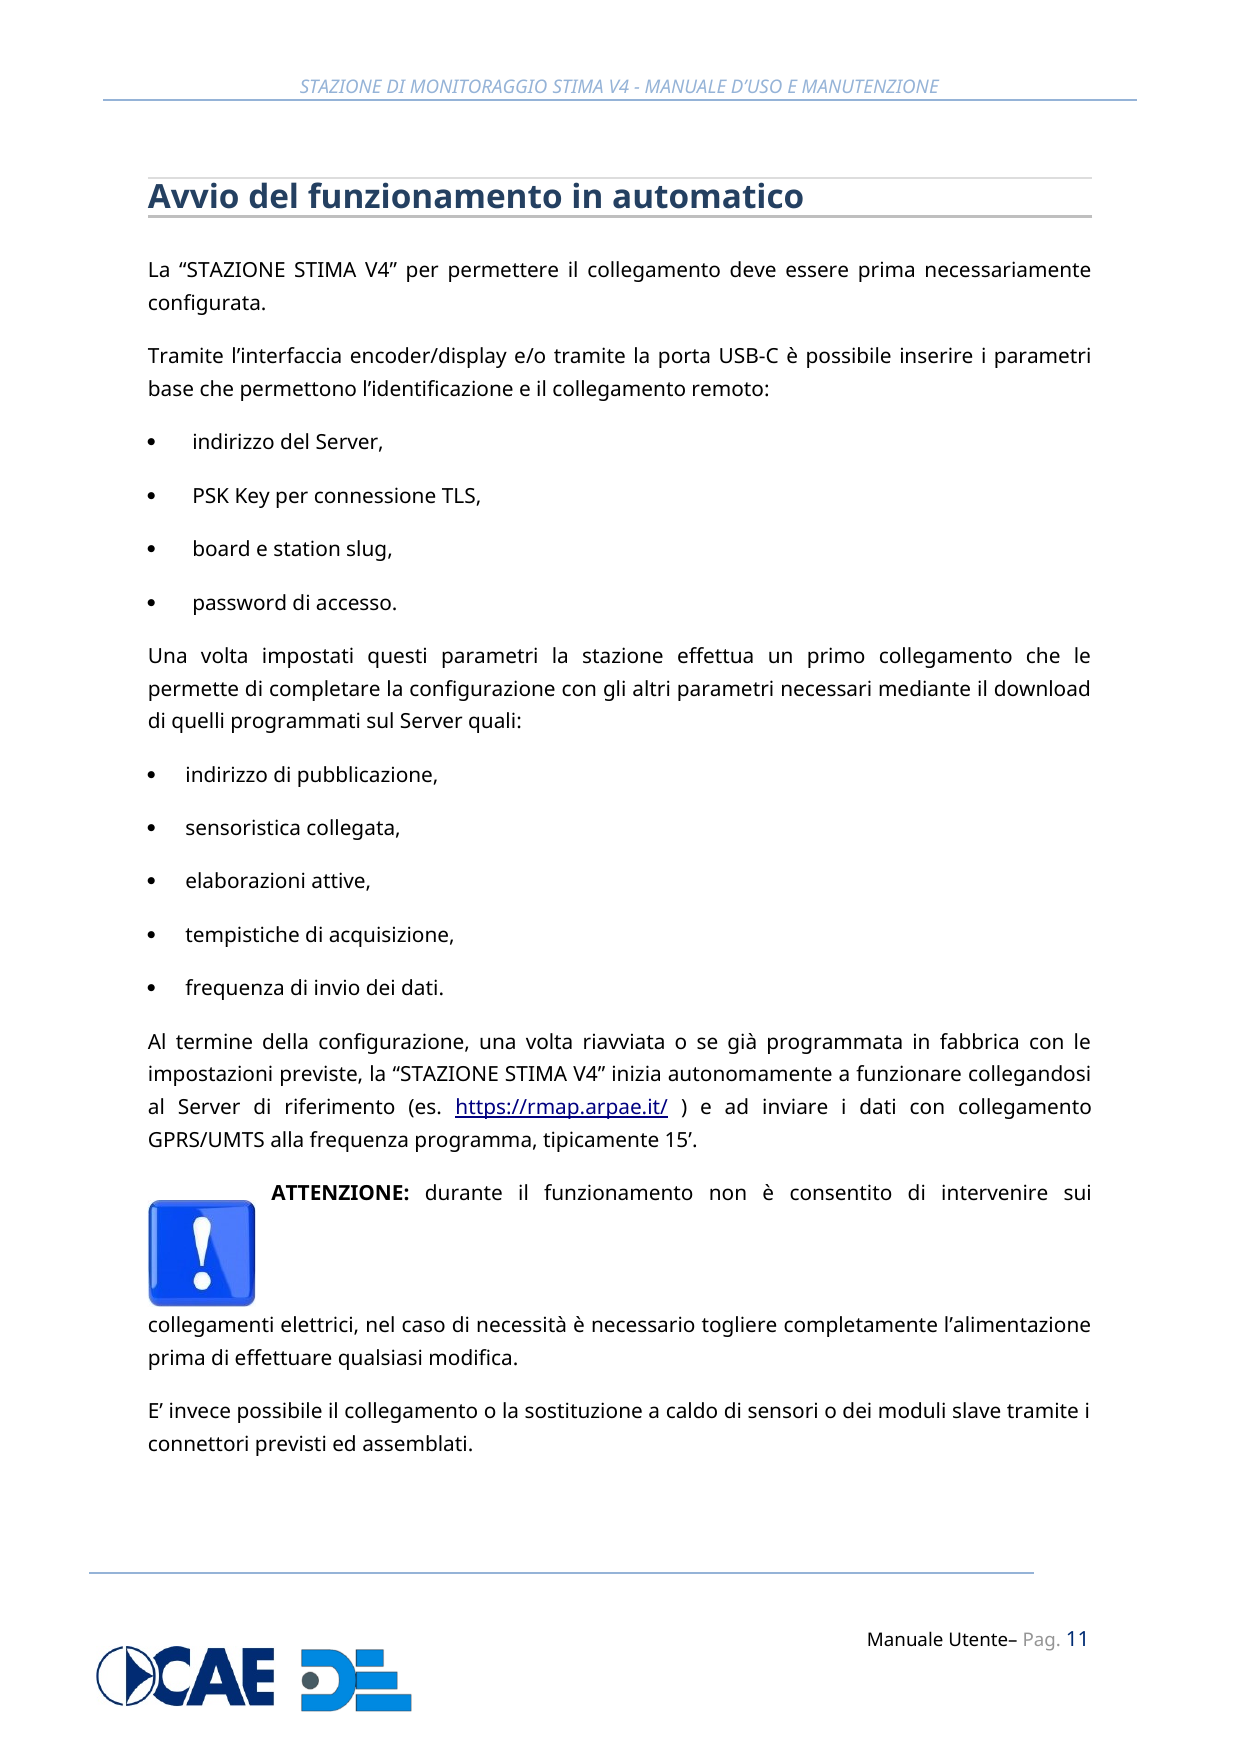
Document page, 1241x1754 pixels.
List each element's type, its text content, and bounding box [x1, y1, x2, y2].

list password di accesso. [148, 588, 1092, 616]
text La “STAZIONE STIMA V4” per permettere il collegamento deve essere prima necessariamente configurata. [148, 255, 1092, 316]
list PSK Key per connessione TLS, [148, 481, 1092, 509]
list indirizzo del Server, [148, 427, 1092, 456]
list indirizzo di pubblicazione, [148, 760, 1092, 788]
text E’ invece possibile il collegamento o la sostituzione a caldo di sensori o dei moduli slave tramite i connettori previsti ed assemblati. [148, 1396, 1092, 1457]
list sensoristica collegata, [148, 813, 1092, 842]
text Al termine della configurazione, una volta riavviata o se già programmata in fabbrica con le impostazioni previste, la “STAZIONE STIMA V4” inizia autonomamente a funzionare collegandosi al Server di riferimento (es. https://rmap.arpae.it/ ) e ad inviare i dati con collegamento GPRS/UMTS alla frequenza programma, tipicamente 15’. [148, 1027, 1092, 1153]
text Una volta impostati questi parametri la stazione effettua un primo collegamento che le permette di completare la configurazione con gli altri parametri necessari mediante il download di quelli programmati sul Server quali: [148, 641, 1092, 735]
text Tramite l’interfaccia encoder/display e/o tramite la porta USB-C è possibile inserire i parametri base che permettono l’identificazione e il collegamento remoto: [148, 341, 1092, 402]
text ATTENZIONE: durante il funzionamento non è consentito di intervenire sui collegamenti elettrici, nel caso di necessità è necessario togliere completamente l’alimentazione prima di effettuare qualsiasi modifica. [148, 1178, 1092, 1371]
list board e station slug, [148, 534, 1092, 563]
list tempistiche di acquisizione, [148, 920, 1092, 948]
subtitle Avvio del funzionamento in automatico [148, 179, 1092, 215]
list frequenza di invio dei dati. [148, 973, 1092, 1002]
list elaborazioni attive, [148, 867, 1092, 895]
